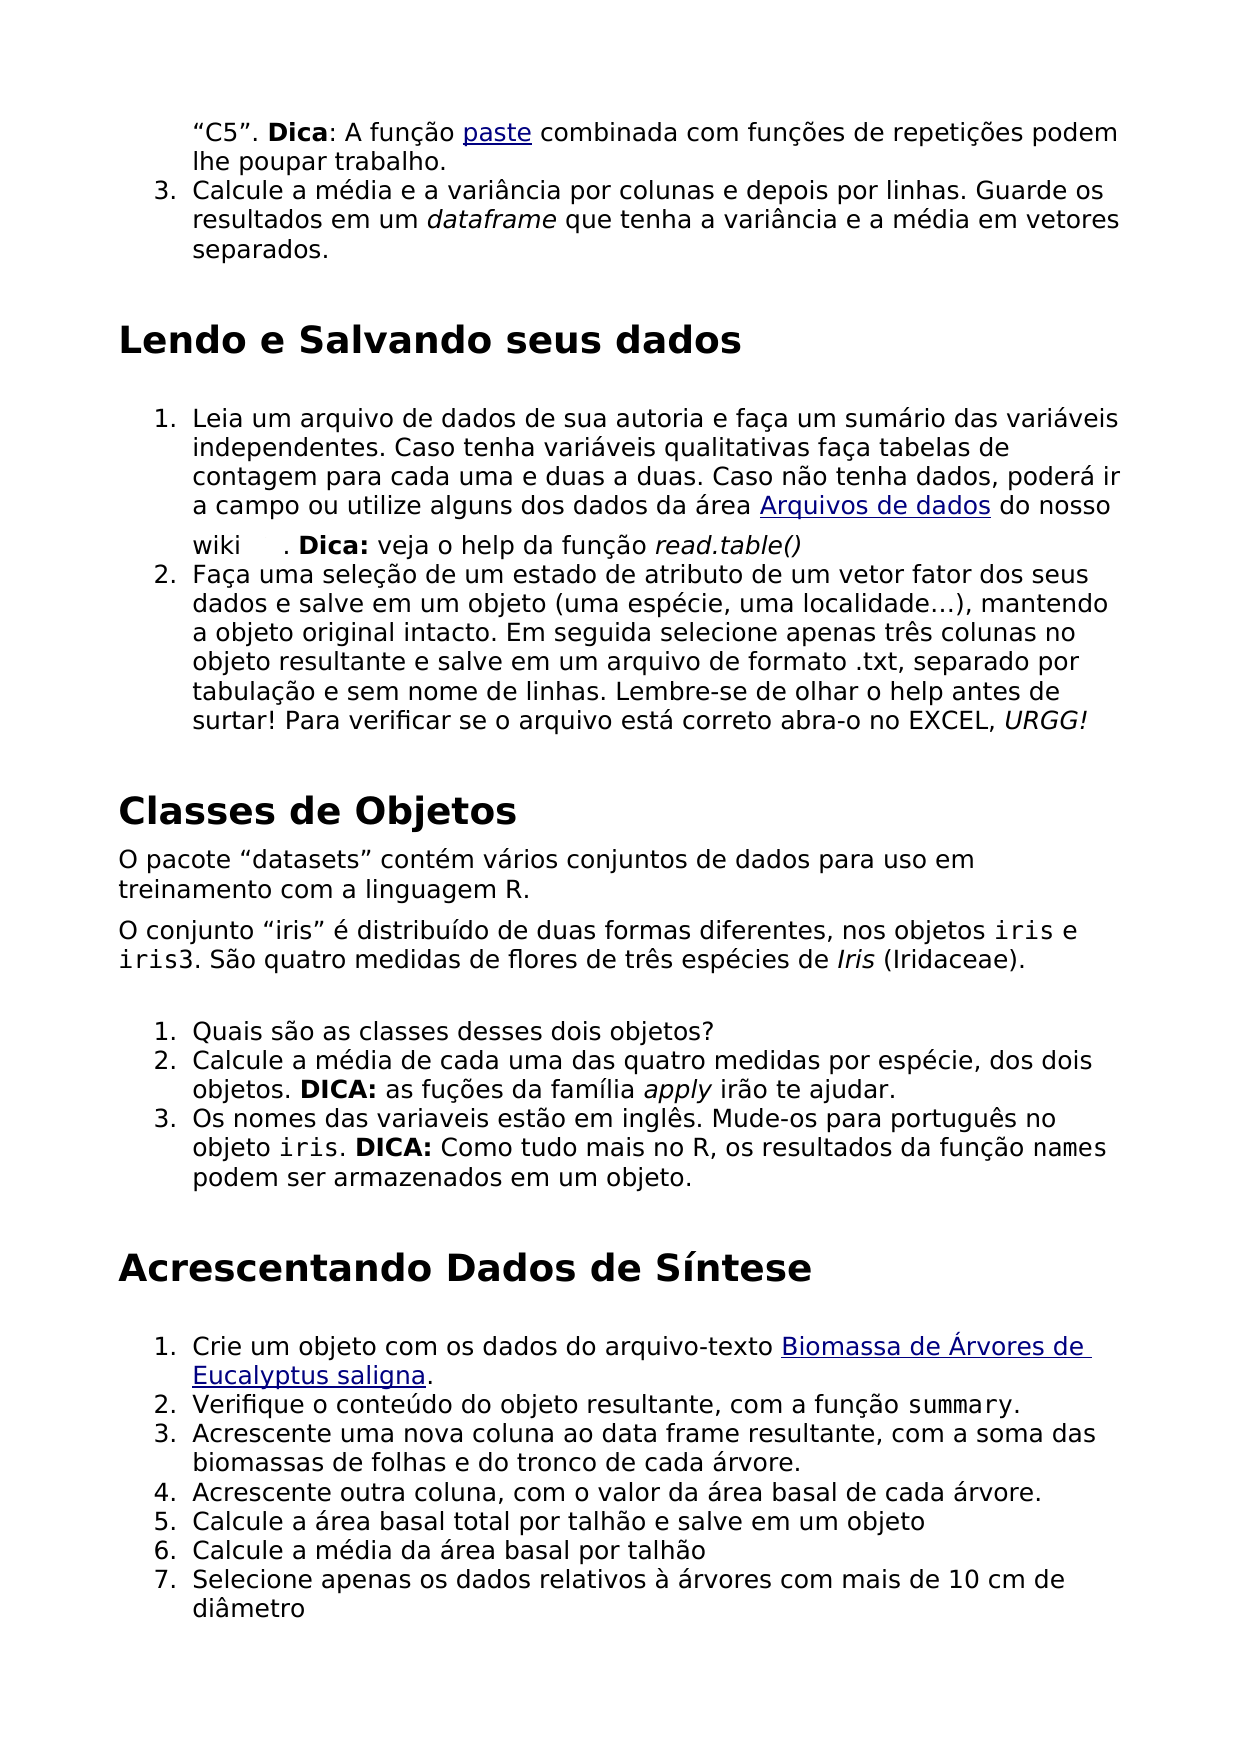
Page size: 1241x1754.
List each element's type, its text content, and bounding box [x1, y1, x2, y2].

list Acrescente outra coluna, com o valor da área basal de cada árvore. [177, 1478, 1122, 1507]
list Faça uma seleção de um estado de atributo de um vetor fator dos seus dados e salve em um objeto (uma espécie, uma localidade…), mantendo a objeto original intacto. Em seguida selecione apenas três colunas no objeto resultante e salve em um arquivo de formato .txt, separado por tabulação e sem nome de linhas. Lembre-se de olhar o help antes de surtar! Para verificar se o arquivo está correto abra-o no EXCEL, URGG! [177, 560, 1122, 735]
list Crie um objeto com os dados do arquivo-texto Biomassa de Árvores de Eucalyptus saligna. [177, 1332, 1122, 1390]
list “C5”. Dica: A função paste combinada com funções de repetições podem lhe poupar trabalho. [177, 118, 1122, 176]
subtitle Acrescentando Dados de Síntese [118, 1246, 1122, 1290]
list Quais são as classes desses dois objetos? [177, 1017, 1122, 1046]
list Verifique o conteúdo do objeto resultante, com a função summary. [177, 1390, 1122, 1419]
list Calcule a área basal total por talhão e salve em um objeto [177, 1507, 1122, 1536]
list Calcule a média da área basal por talhão [177, 1536, 1122, 1565]
list Calcule a média e a variância por colunas e depois por linhas. Guarde os resultados em um dataframe que tenha a variância e a média em vetores separados. [177, 176, 1122, 264]
list Leia um arquivo de dados de sua autoria e faça um sumário das variáveis independentes. Caso tenha variáveis qualitativas faça tabelas de contagem para cada uma e duas a duas. Caso não tenha dados, poderá ir a campo ou utilize alguns dos dados da área Arquivos de dados do nosso wiki . Dica: veja o help da função read.table() [177, 404, 1122, 560]
list Calcule a média de cada uma das quatro medidas por espécie, dos dois objetos. DICA: as fuções da família apply irão te ajudar. [177, 1046, 1122, 1104]
subtitle Lendo e Salvando seus dados [118, 318, 1122, 362]
list Acrescente uma nova coluna ao data frame resultante, com a soma das biomassas de folhas e do tronco de cada árvore. [177, 1419, 1122, 1478]
list Os nomes das variaveis estão em inglês. Mude-os para português no objeto iris. DICA: Como tudo mais no R, os resultados da função names podem ser armazenados em um objeto. [177, 1104, 1122, 1192]
list Selecione apenas os dados relativos à árvores com mais de 10 cm de diâmetro [177, 1565, 1122, 1624]
text O conjunto “iris” é distribuído de duas formas diferentes, nos objetos iris e iris3. São quatro medidas de flores de três espécies de Iris (Iridaceae). [118, 917, 1122, 975]
subtitle Classes de Objetos [118, 789, 1122, 833]
text O pacote “datasets” contém vários conjuntos de dados para uso em treinamento com a linguagem R. [118, 846, 1122, 904]
